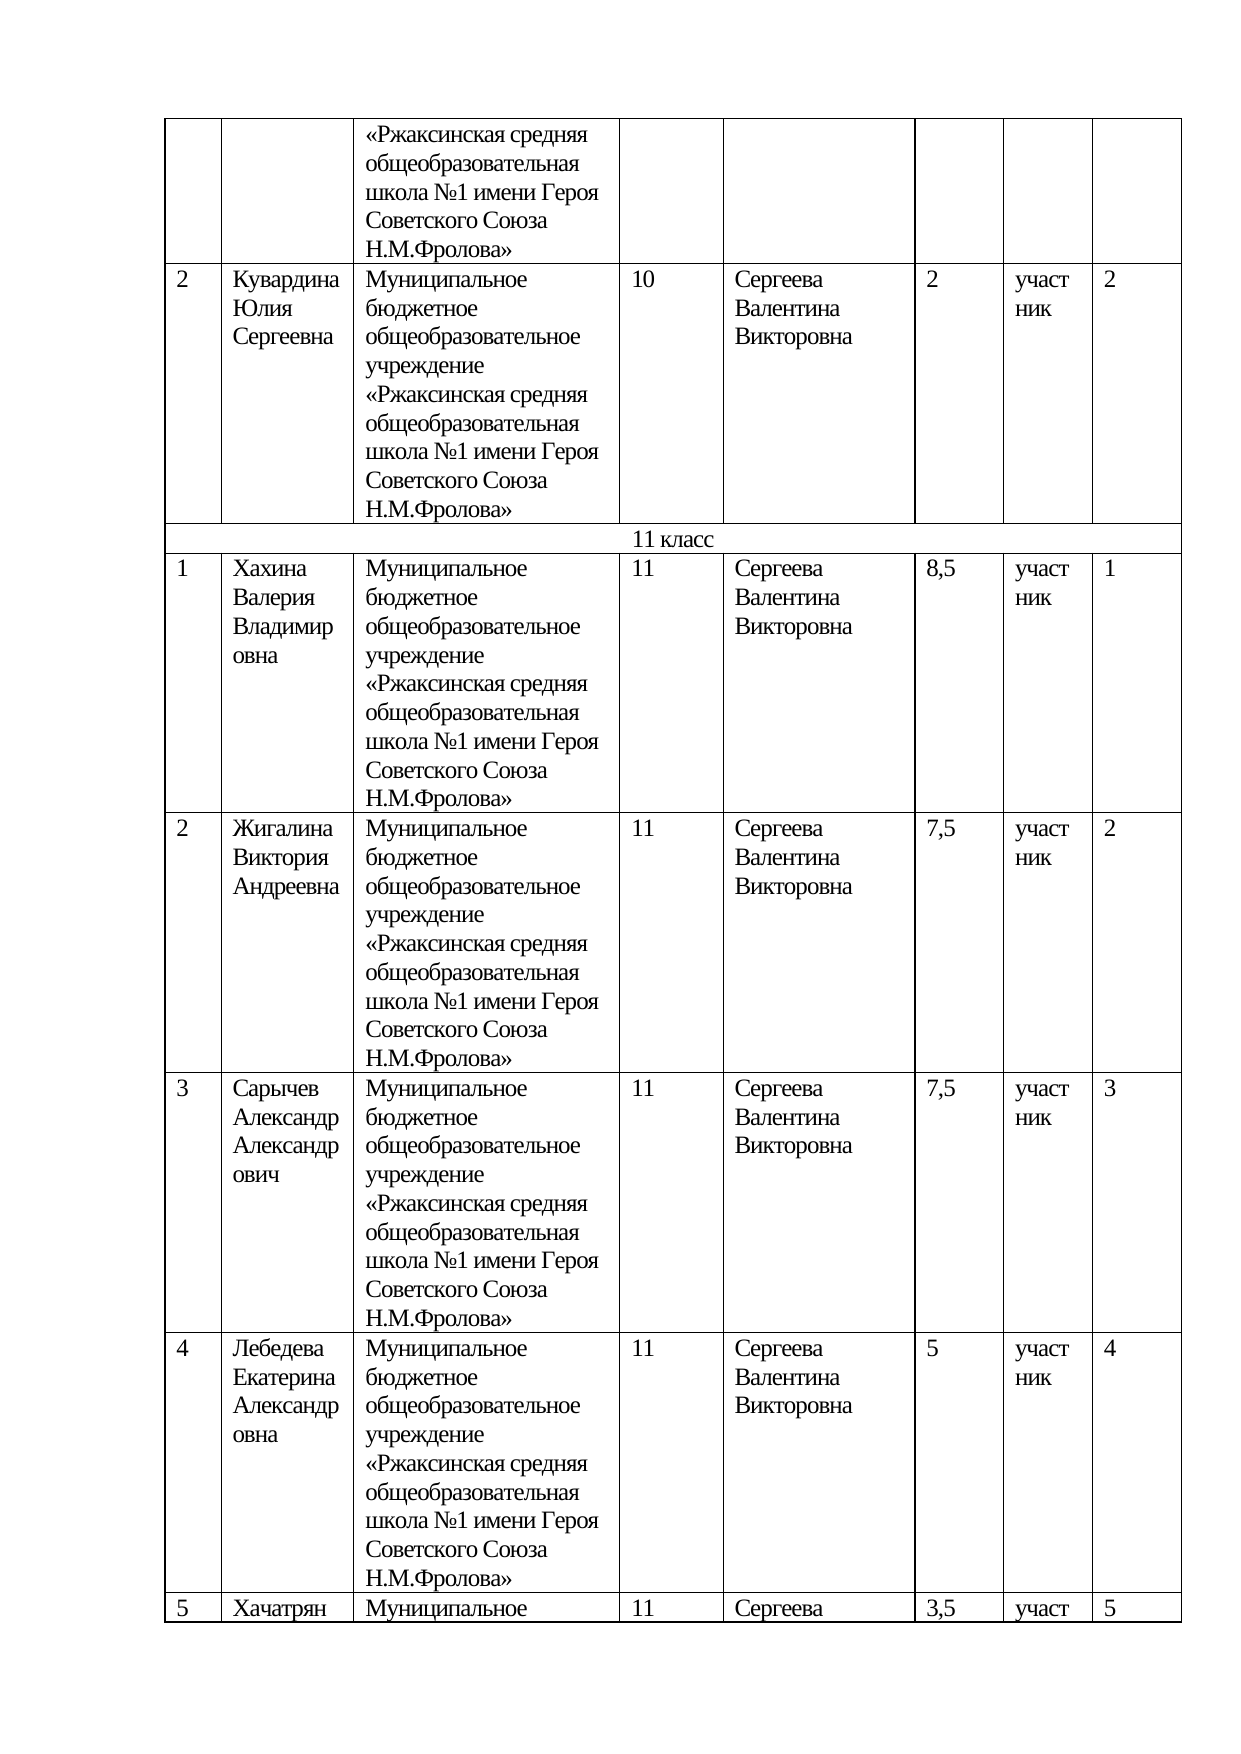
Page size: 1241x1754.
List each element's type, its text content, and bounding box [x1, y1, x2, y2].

table_cell Муниципальное бюджетное общеобразовательное учреждение «Ржаксинская средняя общеобразовательная школа №1 имени Героя Советского Союза Н.М.Фролова» [354, 1073, 619, 1332]
table_cell [222, 119, 353, 263]
table_cell [1004, 119, 1092, 263]
table_cell участник [1004, 554, 1092, 812]
table_cell Хачатрян [222, 1593, 353, 1621]
table_cell 11 [620, 1593, 723, 1621]
table_cell 11 [620, 1333, 723, 1592]
table_cell 8,5 [916, 554, 1003, 812]
table_cell 5 [1093, 1593, 1181, 1621]
table_cell 11 [620, 554, 723, 812]
table_cell 5 [916, 1333, 1003, 1592]
table_cell 2 [1093, 813, 1181, 1072]
table_cell 7,5 [916, 1073, 1003, 1332]
table_cell 3 [1093, 1073, 1181, 1332]
table_cell «Ржаксинская средняя общеобразовательная школа №1 имени Героя Советского Союза Н.М.Фролова» [354, 119, 619, 263]
table_cell [166, 119, 221, 263]
table_cell 7,5 [916, 813, 1003, 1072]
table_cell Сергеева Валентина Викторовна [724, 554, 914, 812]
table_cell [916, 119, 1003, 263]
table_cell Жигалина Виктория Андреевна [222, 813, 353, 1072]
table_cell Муниципальное [354, 1593, 619, 1621]
table_cell Муниципальное бюджетное общеобразовательное учреждение «Ржаксинская средняя общеобразовательная школа №1 имени Героя Советского Союза Н.М.Фролова» [354, 554, 619, 812]
table_cell участник [1004, 813, 1092, 1072]
table_cell 2 [166, 264, 221, 523]
table_cell 11 [620, 813, 723, 1072]
table_cell 2 [166, 813, 221, 1072]
table_cell 10 [620, 264, 723, 523]
table_cell Сергеева Валентина Викторовна [724, 813, 914, 1072]
table_cell Муниципальное бюджетное общеобразовательное учреждение «Ржаксинская средняя общеобразовательная школа №1 имени Героя Советского Союза Н.М.Фролова» [354, 813, 619, 1072]
table_cell Сергеева [724, 1593, 914, 1621]
table_cell 1 [1093, 554, 1181, 812]
table_cell 4 [166, 1333, 221, 1592]
table_cell Муниципальное бюджетное общеобразовательное учреждение «Ржаксинская средняя общеобразовательная школа №1 имени Героя Советского Союза Н.М.Фролова» [354, 264, 619, 523]
table_cell участник [1004, 264, 1092, 523]
table_cell Сарычев Александр Александрович [222, 1073, 353, 1332]
table_cell 11 [620, 1073, 723, 1332]
table_cell [620, 119, 723, 263]
table_cell 2 [916, 264, 1003, 523]
table_cell Сергеева Валентина Викторовна [724, 264, 914, 523]
table_cell Хахина Валерия Владимировна [222, 554, 353, 812]
table_cell Лебедева Екатерина Александровна [222, 1333, 353, 1592]
table_cell 5 [166, 1593, 221, 1621]
table_cell [1093, 119, 1181, 263]
table_cell 11 класс [166, 524, 1181, 552]
table_cell Сергеева Валентина Викторовна [724, 1073, 914, 1332]
table_cell 3 [166, 1073, 221, 1332]
table_cell 3,5 [916, 1593, 1003, 1621]
table_cell Муниципальное бюджетное общеобразовательное учреждение «Ржаксинская средняя общеобразовательная школа №1 имени Героя Советского Союза Н.М.Фролова» [354, 1333, 619, 1592]
table_cell участник [1004, 1333, 1092, 1592]
table_cell Сергеева Валентина Викторовна [724, 1333, 914, 1592]
table_cell участ [1004, 1593, 1092, 1621]
table_cell 1 [166, 554, 221, 812]
table_cell 4 [1093, 1333, 1181, 1592]
table_cell Кувардина Юлия Сергеевна [222, 264, 353, 523]
table_cell 2 [1093, 264, 1181, 523]
table_cell участник [1004, 1073, 1092, 1332]
table_cell [724, 119, 914, 263]
